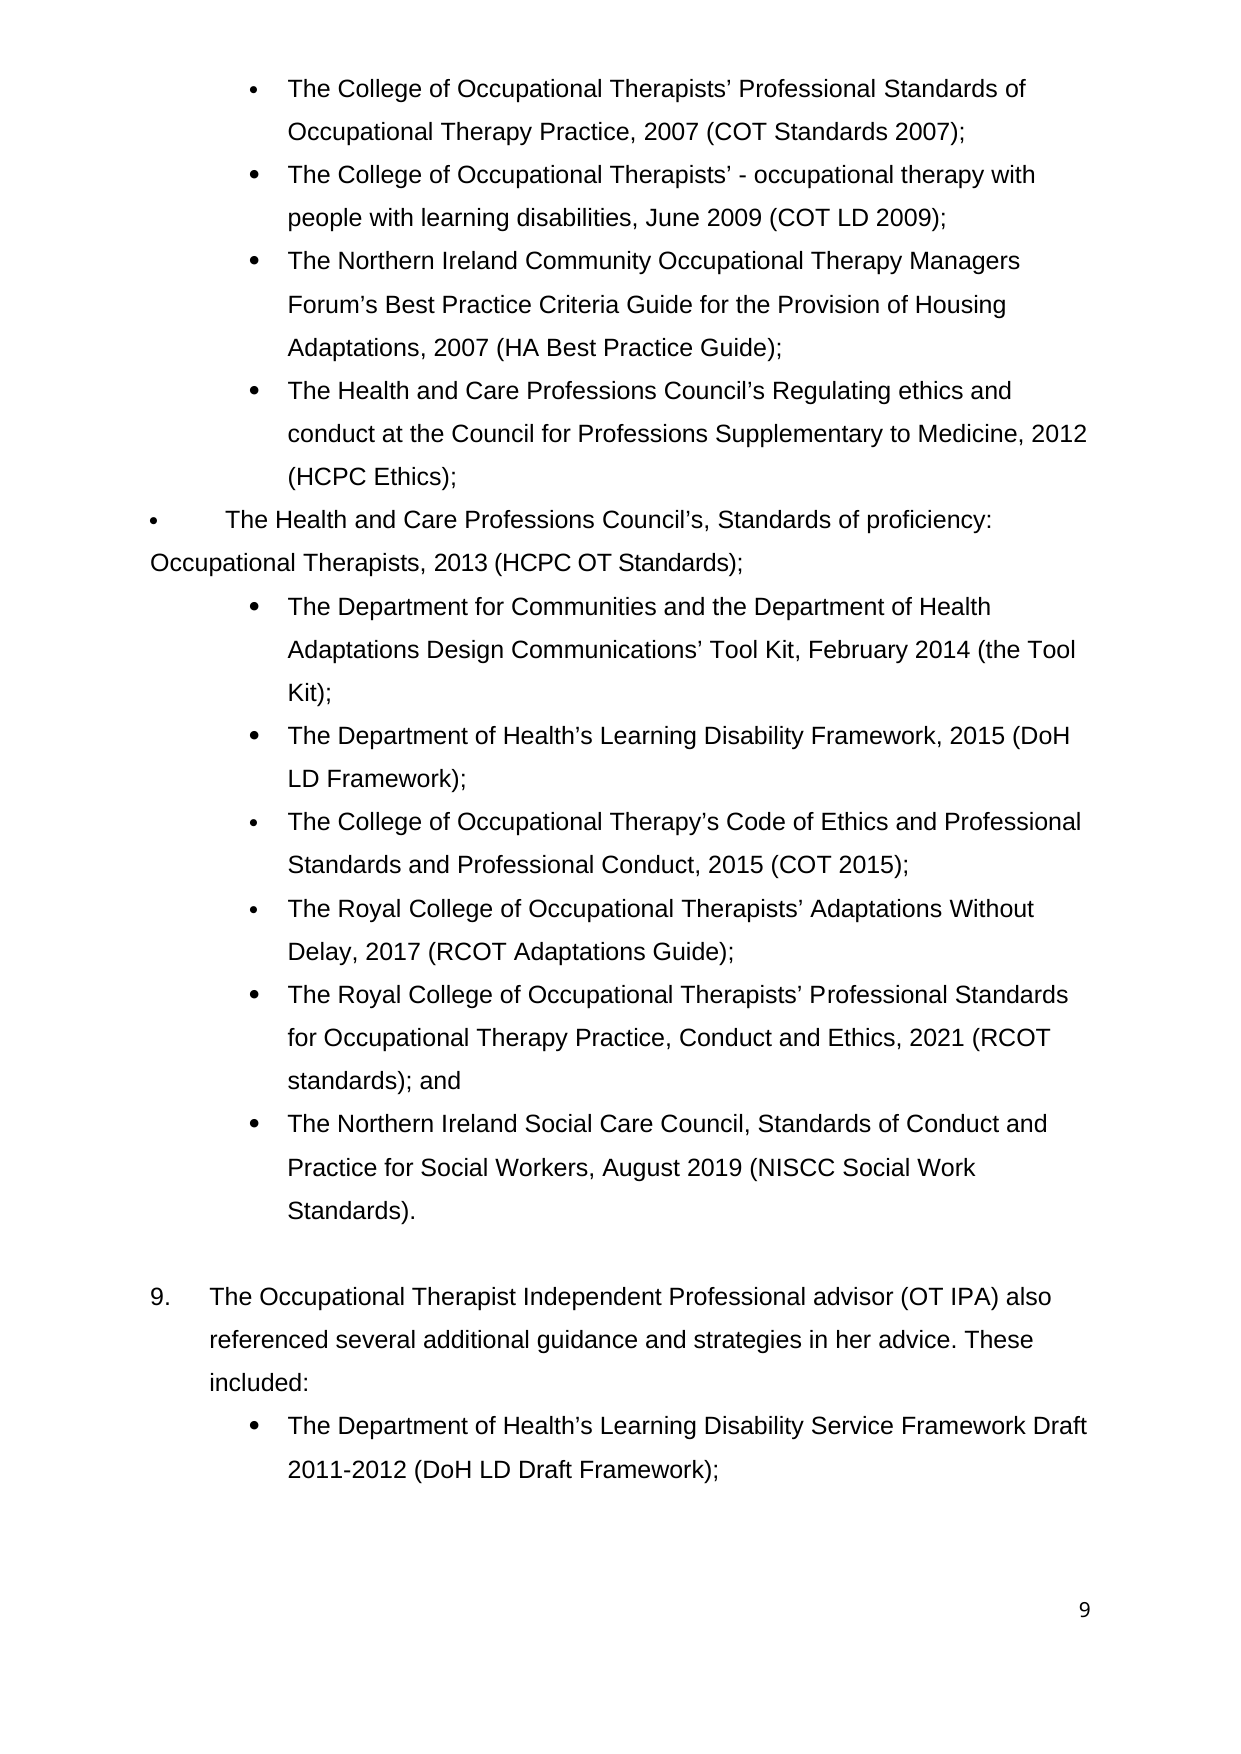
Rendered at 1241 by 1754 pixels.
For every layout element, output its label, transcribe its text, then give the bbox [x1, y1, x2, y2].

list The College of Occupational Therapy’s Code of Ethics and Professional Standards and Professional Conduct, 2015 (COT 2015); [250, 807, 1090, 879]
list The Health and Care Professions Council’s, Standards of proficiency: Occupational Therapists, 2013 (HCPC OT Standards); [150, 505, 1056, 577]
list The Northern Ireland Social Care Council, Standards of Conduct and Practice for Social Workers, August 2019 (NISCC Social Work Standards). [250, 1109, 1090, 1224]
list The Royal College of Occupational Therapists’ Adaptations Without Delay, 2017 (RCOT Adaptations Guide); [250, 894, 1090, 966]
list The Department of Health’s Learning Disability Service Framework Draft 2011-2012 (DoH LD Draft Framework); [250, 1411, 1090, 1483]
list The Health and Care Professions Council’s Regulating ethics and conduct at the Council for Professions Supplementary to Medicine, 2012 (HCPC Ethics); [250, 376, 1090, 491]
list The College of Occupational Therapists’ - occupational therapy with people with learning disabilities, June 2009 (COT LD 2009); [250, 160, 1090, 232]
list The Royal College of Occupational Therapists’ Professional Standards for Occupational Therapy Practice, Conduct and Ethics, 2021 (RCOT standards); and [250, 980, 1090, 1095]
list The College of Occupational Therapists’ Professional Standards of Occupational Therapy Practice, 2007 (COT Standards 2007); [250, 74, 1090, 146]
list The Department of Health’s Learning Disability Framework, 2015 (DoH LD Framework); [250, 721, 1090, 793]
list The Northern Ireland Community Occupational Therapy Managers Forum’s Best Practice Criteria Guide for the Provision of Housing Adaptations, 2007 (HA Best Practice Guide); [250, 246, 1090, 361]
list The Department for Communities and the Department of Health Adaptations Design Communications’ Tool Kit, February 2014 (the Tool Kit); [250, 592, 1090, 707]
list The Occupational Therapist Independent Professional advisor (OT IPA) also referenced several additional guidance and strategies in her advice. These included: [150, 1282, 1090, 1397]
